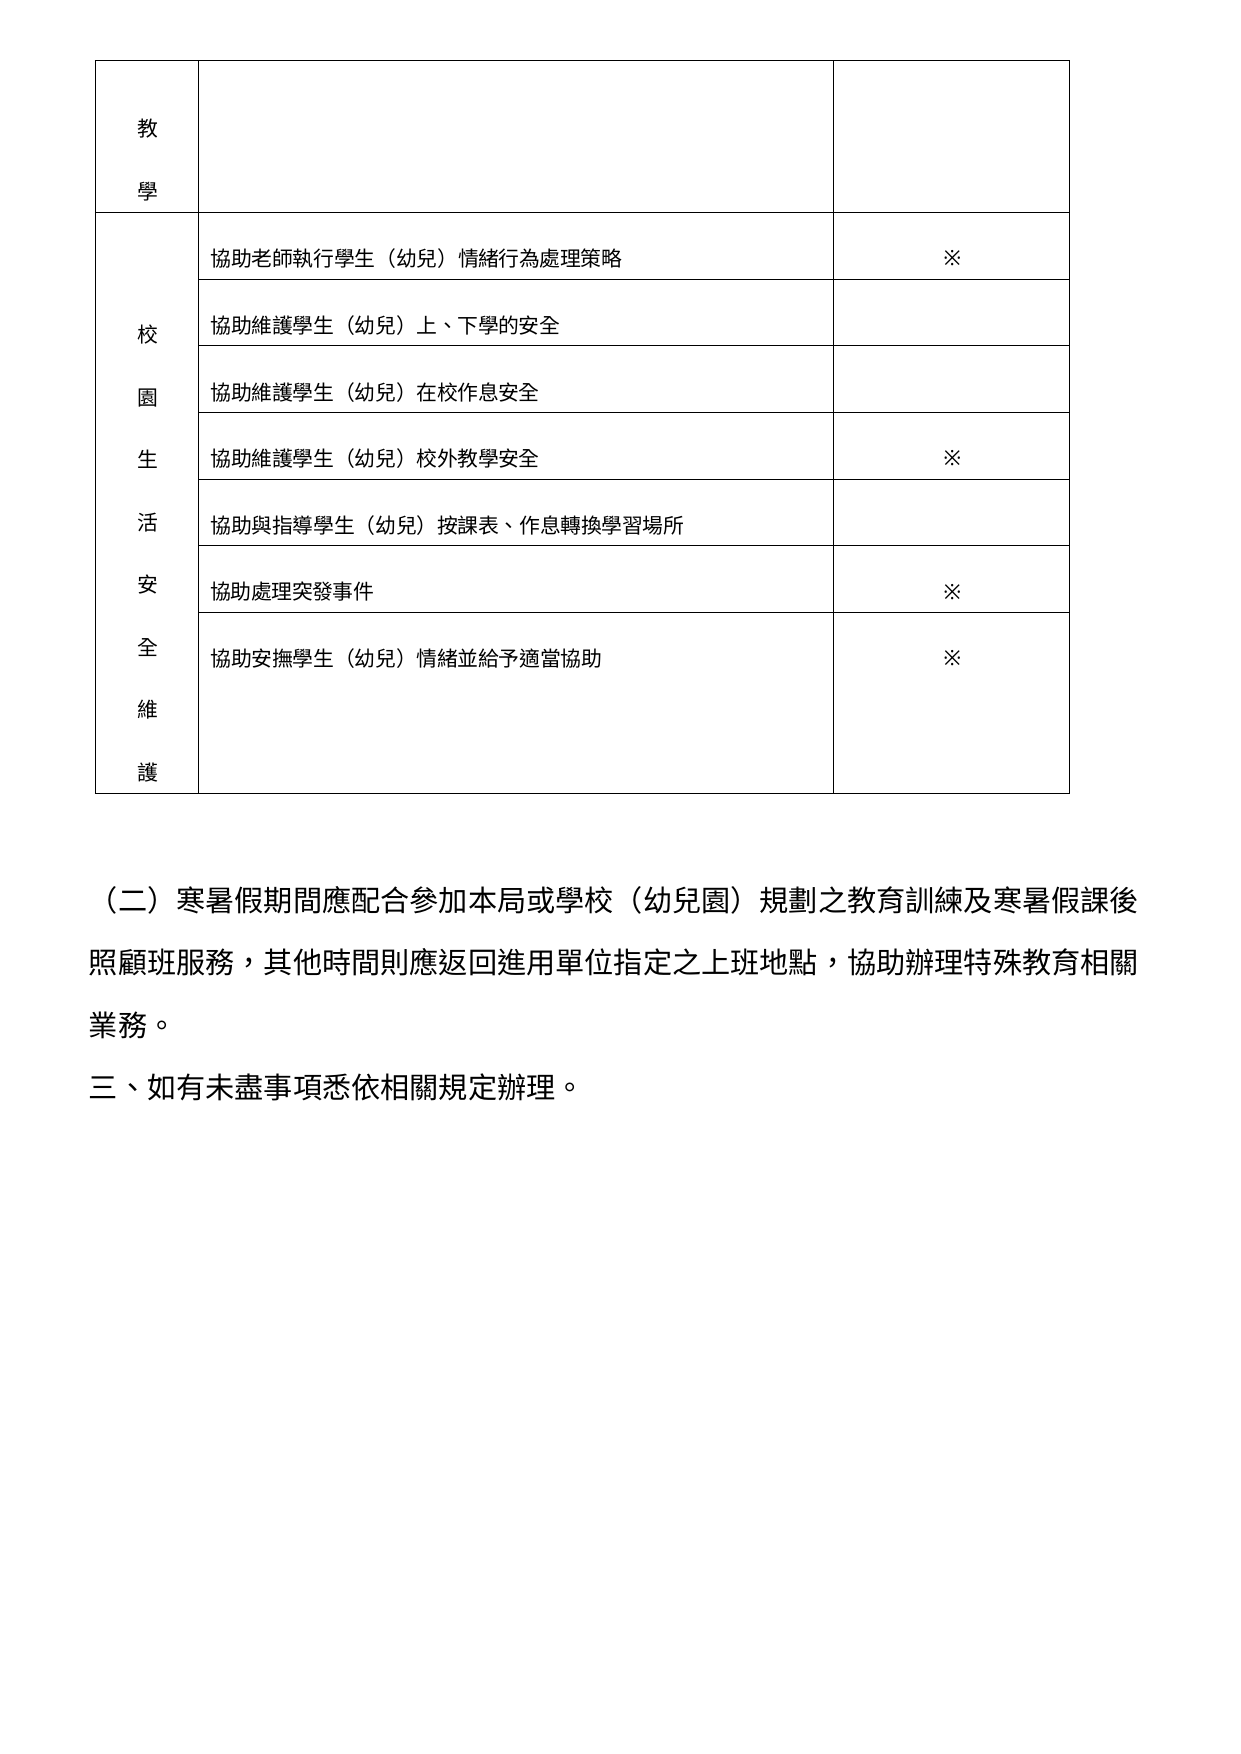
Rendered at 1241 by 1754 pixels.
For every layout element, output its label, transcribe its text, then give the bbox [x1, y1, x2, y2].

table_cell 協助老師執行學生（幼兒）情緒行為處理策略 [199, 213, 833, 279]
table_cell [834, 480, 1069, 545]
table_cell 教學 [96, 61, 198, 212]
table_cell 協助安撫學生（幼兒）情緒並給予適當協助 [199, 613, 833, 793]
table_cell 協助維護學生（幼兒）上、下學的安全 [199, 280, 833, 345]
table_cell [834, 280, 1069, 345]
table_cell 校園生活安全維護 [96, 213, 198, 793]
table_cell 協助維護學生（幼兒）在校作息安全 [199, 346, 833, 412]
text （二）寒暑假期間應配合參加本局或學校（幼兒園）規劃之教育訓練及寒暑假課後照顧班服務，其他時間則應返回進用單位指定之上班地點，協助辦理特殊教育相關業務。 [89, 857, 1152, 1044]
table_cell [834, 61, 1069, 212]
text 三、如有未盡事項悉依相關規定辦理。 [89, 1044, 1152, 1107]
table_cell ※ [834, 613, 1069, 793]
table_cell ※ [834, 413, 1069, 479]
table_cell [199, 61, 833, 212]
table_cell 協助維護學生（幼兒）校外教學安全 [199, 413, 833, 479]
table_cell ※ [834, 213, 1069, 279]
table_cell ※ [834, 546, 1069, 612]
table_cell 協助與指導學生（幼兒）按課表、作息轉換學習場所 [199, 480, 833, 545]
table_cell 協助處理突發事件 [199, 546, 833, 612]
table_cell [834, 346, 1069, 412]
